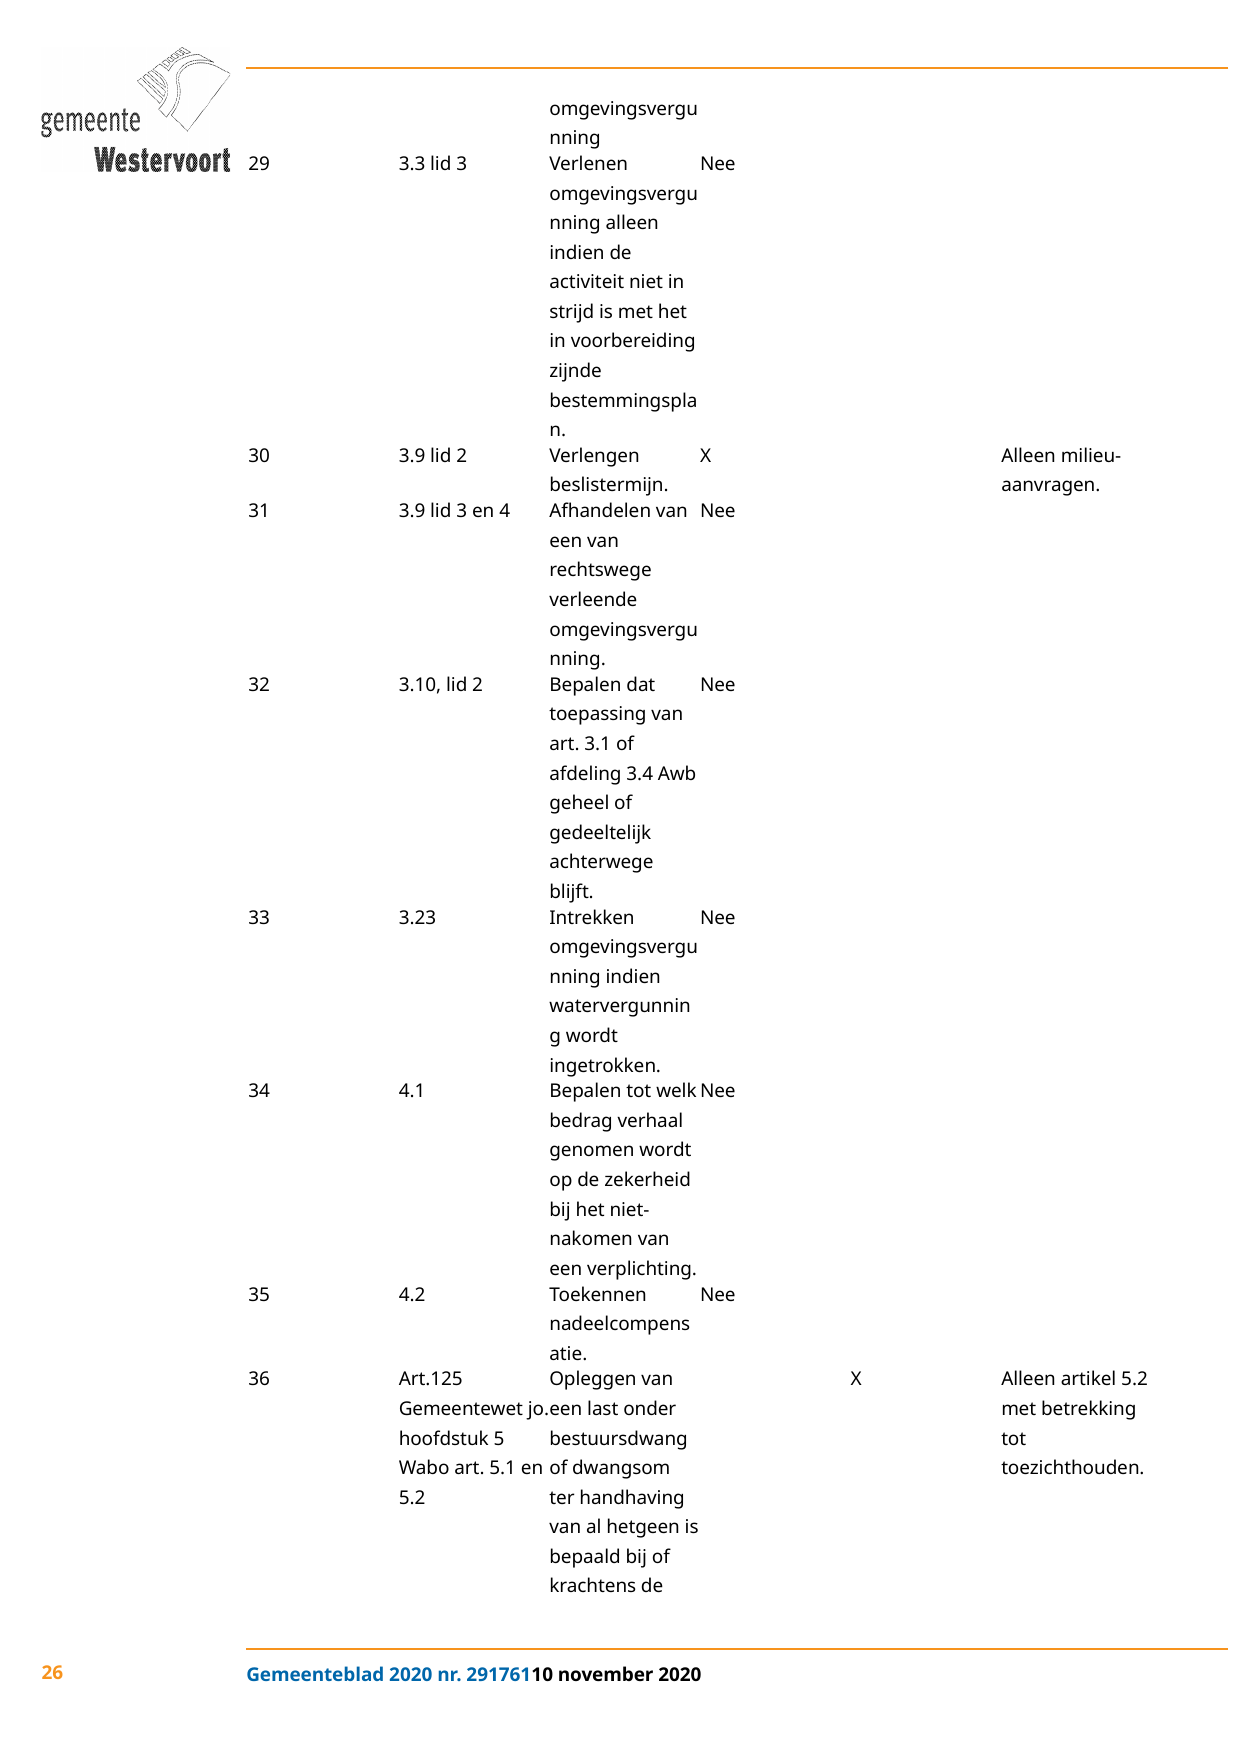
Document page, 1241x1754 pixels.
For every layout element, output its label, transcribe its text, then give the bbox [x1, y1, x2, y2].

picture [41, 47, 231, 172]
table_cell [1001, 671, 1152, 904]
table_cell 3.23 [399, 904, 549, 1077]
table_cell [399, 95, 549, 150]
table_cell Verlengen beslistermijn. [549, 442, 700, 497]
table_cell [1001, 1281, 1152, 1366]
table_cell [850, 442, 1001, 497]
table_cell [850, 95, 1001, 150]
table_cell 31 [248, 498, 398, 671]
table_cell 30 [248, 442, 398, 497]
table_cell 3.9 lid 2 [399, 442, 549, 497]
table_cell Bepalen tot welk bedrag verhaal genomen wordt op de zekerheid bij het niet-nakomen van een verplichting. [549, 1078, 700, 1281]
table_cell [700, 1366, 850, 1598]
table_cell [700, 95, 850, 150]
table_cell 4.1 [399, 1078, 549, 1281]
table_cell Bepalen dat toepassing van art. 3.1 of afdeling 3.4 Awb geheel of gedeeltelijk achterwege blijft. [549, 671, 700, 904]
table_cell Nee [700, 150, 850, 442]
table_cell Nee [700, 1281, 850, 1366]
table_cell 4.2 [399, 1281, 549, 1366]
table_cell Intrekken omgevingsvergunning indien watervergunning wordt ingetrokken. [549, 904, 700, 1077]
table_cell [850, 150, 1001, 442]
table_cell [1001, 95, 1152, 150]
table_cell omgevingsvergunning [549, 95, 700, 150]
table_cell [850, 904, 1001, 1077]
table_cell Nee [700, 904, 850, 1077]
table_cell 36 [248, 1366, 398, 1598]
table_cell [248, 95, 398, 150]
table_cell Nee [700, 671, 850, 904]
table_cell [850, 671, 1001, 904]
table_cell X [700, 442, 850, 497]
table_cell Toekennen nadeelcompensatie. [549, 1281, 700, 1366]
table_cell Verlenen omgevingsvergunning alleen indien de activiteit niet in strijd is met het in voorbereiding zijnde bestemmingsplan. [549, 150, 700, 442]
table_cell [1001, 1078, 1152, 1281]
table_cell 29 [248, 150, 398, 442]
table_cell [850, 1281, 1001, 1366]
table_cell 35 [248, 1281, 398, 1366]
table_cell [1001, 904, 1152, 1077]
table_cell 3.10, lid 2 [399, 671, 549, 904]
table_cell [850, 1078, 1001, 1281]
table_cell 34 [248, 1078, 398, 1281]
table_cell [850, 498, 1001, 671]
table_cell X [850, 1366, 1001, 1598]
table_cell [1001, 498, 1152, 671]
table_cell 33 [248, 904, 398, 1077]
table_cell 32 [248, 671, 398, 904]
table_cell Afhandelen van een van rechtswege verleende omgevingsvergunning. [549, 498, 700, 671]
table_cell 3.3 lid 3 [399, 150, 549, 442]
table_cell Alleen milieu-aanvragen. [1001, 442, 1152, 497]
table_cell [1001, 150, 1152, 442]
table_cell Alleen artikel 5.2 met betrekking tot toezichthouden. [1001, 1366, 1152, 1598]
table_cell Opleggen van een last onder bestuursdwang of dwangsom ter handhaving van al hetgeen is bepaald bij of krachtens de [549, 1366, 700, 1598]
table_cell 3.9 lid 3 en 4 [399, 498, 549, 671]
table_cell Art.125 Gemeentewet jo. hoofdstuk 5 Wabo art. 5.1 en 5.2 [399, 1366, 549, 1598]
table_cell Nee [700, 1078, 850, 1281]
table_cell Nee [700, 498, 850, 671]
